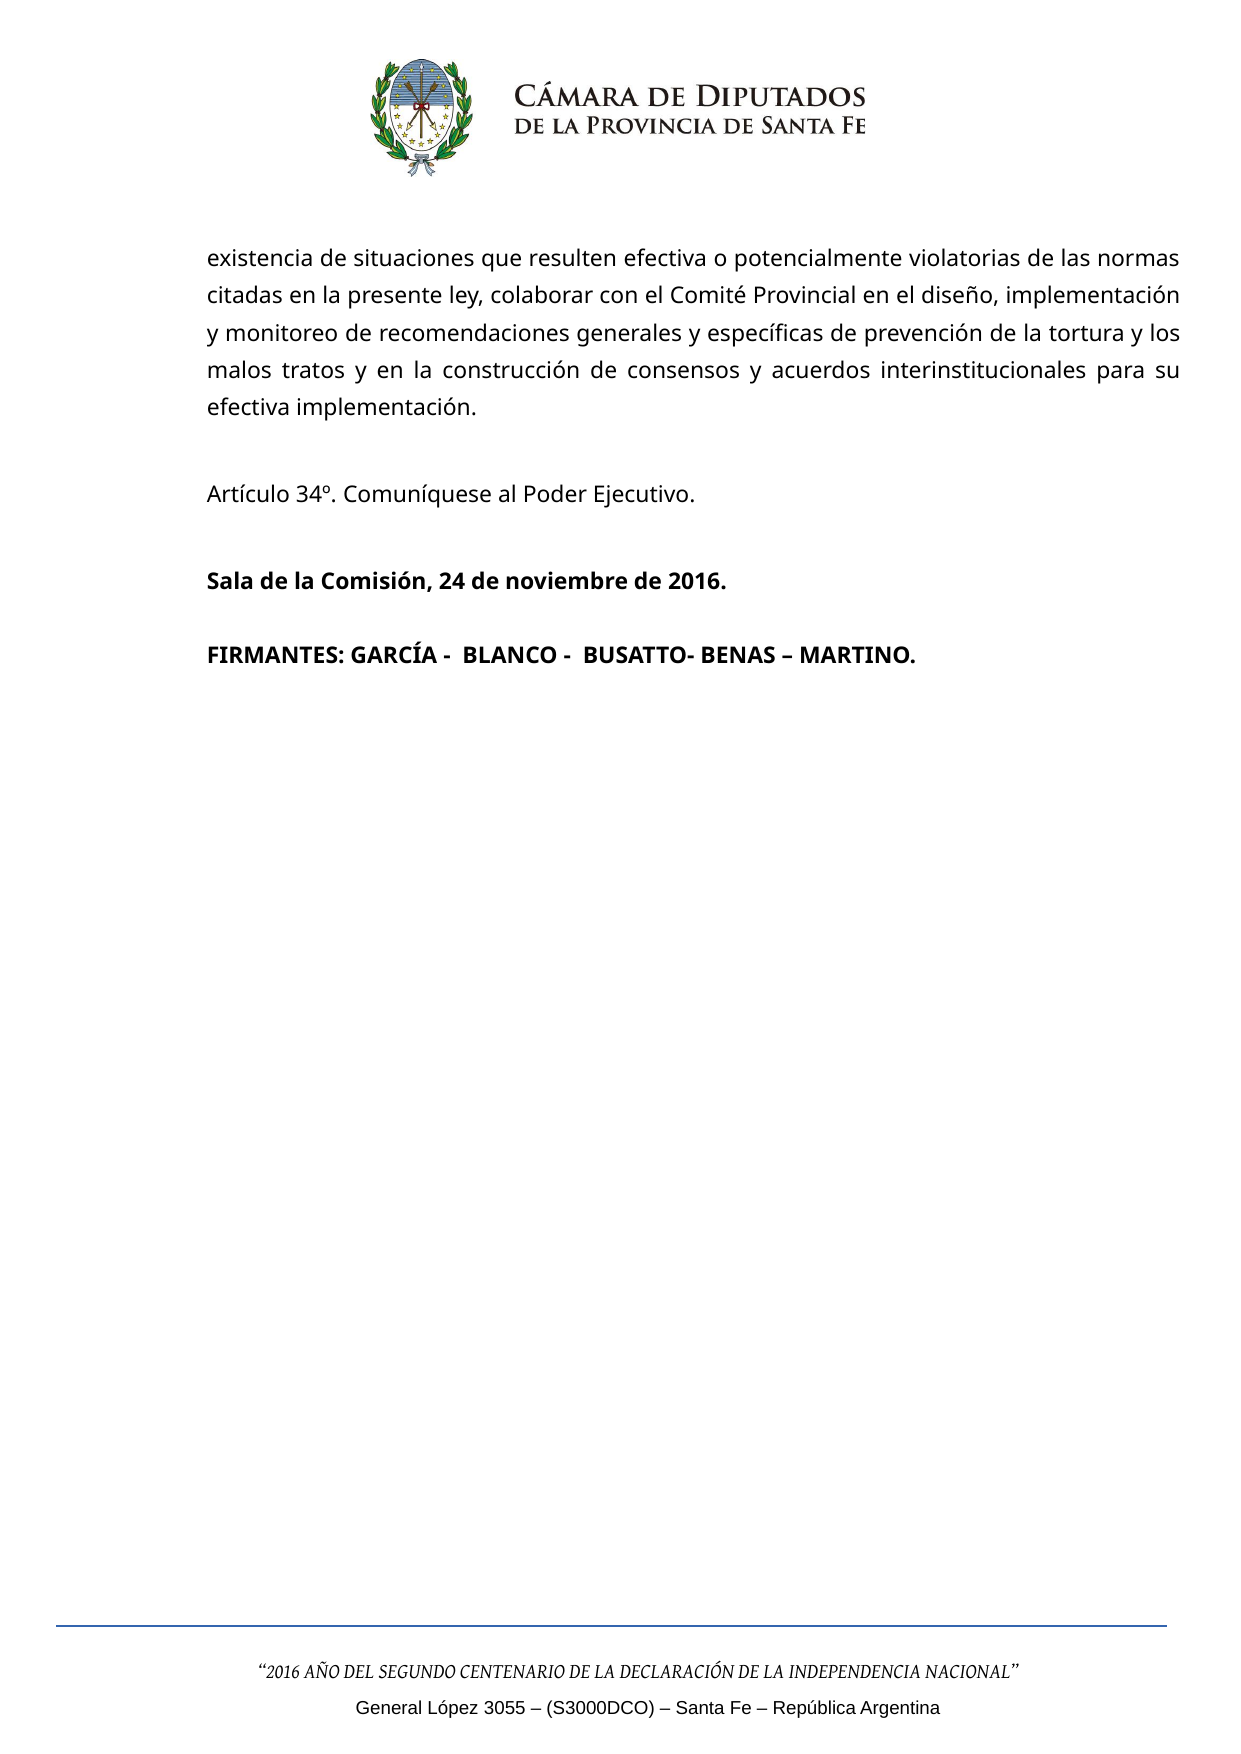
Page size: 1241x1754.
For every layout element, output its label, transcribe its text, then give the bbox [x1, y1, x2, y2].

picture [370, 59, 866, 181]
text Sala de la Comisión, 24 de noviembre de 2016. [207, 565, 1181, 596]
text FIRMANTES: GARCÍA - BLANCO - BUSATTO- BENAS – MARTINO. [207, 639, 1181, 670]
text Artículo 34º. Comuníquese al Poder Ejecutivo. [207, 478, 1181, 509]
text existencia de situaciones que resulten efectiva o potencialmente violatorias de las normas citadas en la presente ley, colaborar con el Comité Provincial en el diseño, implementación y monitoreo de recomendaciones generales y específicas de prevención de la tortura y los malos tratos y en la construcción de consensos y acuerdos interinstitucionales para su efectiva implementación. [207, 242, 1181, 422]
